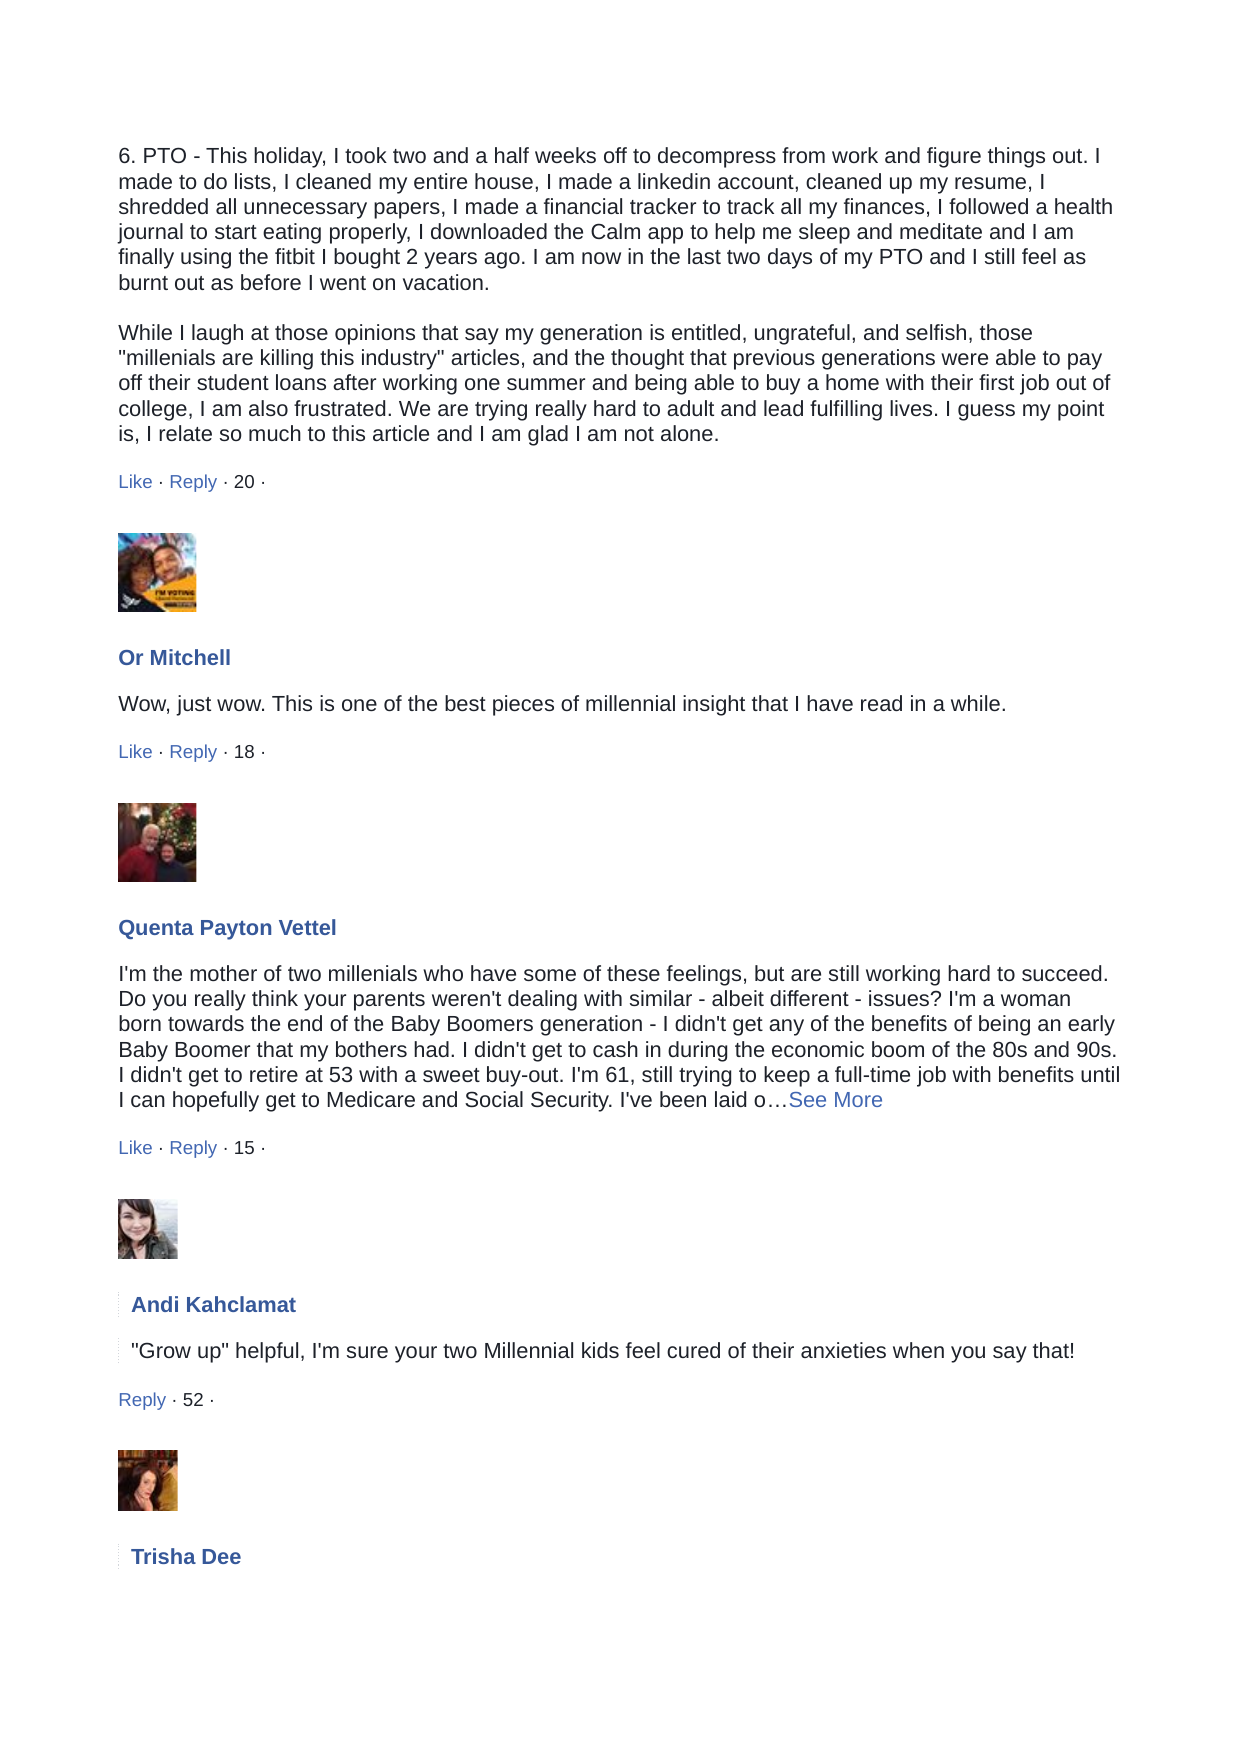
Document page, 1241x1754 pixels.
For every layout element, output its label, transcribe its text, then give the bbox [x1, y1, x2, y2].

text Like · Reply · 15 · [118, 1137, 1116, 1159]
picture [118, 803, 197, 882]
text Or Mitchell [118, 645, 1122, 670]
text I'm the mother of two millenials who have some of these feelings, but are still working hard to succeed. Do you really think your parents weren't dealing with similar - albeit different - issues? I'm a woman born towards the end of the Baby Boomers generation - I didn't get any of the benefits of being an early Baby Boomer that my bothers had. I didn't get to cash in during the economic boom of the 80s and 90s. I didn't get to retire at 53 with a sweet buy-out. I'm 61, still trying to keep a full-time job with benefits until I can hopefully get to Medicare and Social Security. I've been laid o…See More [118, 961, 1122, 1112]
text Quenta Payton Vettel [118, 915, 1122, 940]
text 6. PTO - This holiday, I took two and a half weeks off to decompress from work and figure things out. I made to do lists, I cleaned my entire house, I made a linkedin account, cleaned up my resume, I shredded all unnecessary papers, I made a financial tracker to track all my finances, I followed a health journal to start eating properly, I downloaded the Calm app to help me sleep and meditate and I am finally using the fitbit I bought 2 years ago. I am now in the last two days of my PTO and I still feel as burnt out as before I went on vacation. While I laugh at those opinions that say my generation is entitled, ungrateful, and selfish, those "millenials are killing this industry" articles, and the thought that previous generations were able to pay off their student loans after working one summer and being able to buy a home with their first job out of college, I am also frustrated. We are trying really hard to adult and lead fulfilling lives. I guess my point is, I relate so much to this article and I am glad I am not alone. [118, 118, 1122, 446]
picture [118, 533, 197, 612]
picture [118, 1450, 178, 1511]
text Like · Reply · 18 · [118, 741, 1116, 762]
text Like · Reply · 20 · [118, 471, 1116, 492]
text "Grow up" helpful, I'm sure your two Millennial kids feel cured of their anxieties when you say that! [118, 1338, 1122, 1363]
text Andi Kahclamat [118, 1292, 1122, 1317]
text Trisha Dee [118, 1543, 1122, 1569]
text Reply · 52 · [118, 1388, 1116, 1410]
text Wow, just wow. This is one of the best pieces of millennial insight that I have read in a while. [118, 691, 1122, 716]
picture [118, 1199, 178, 1259]
